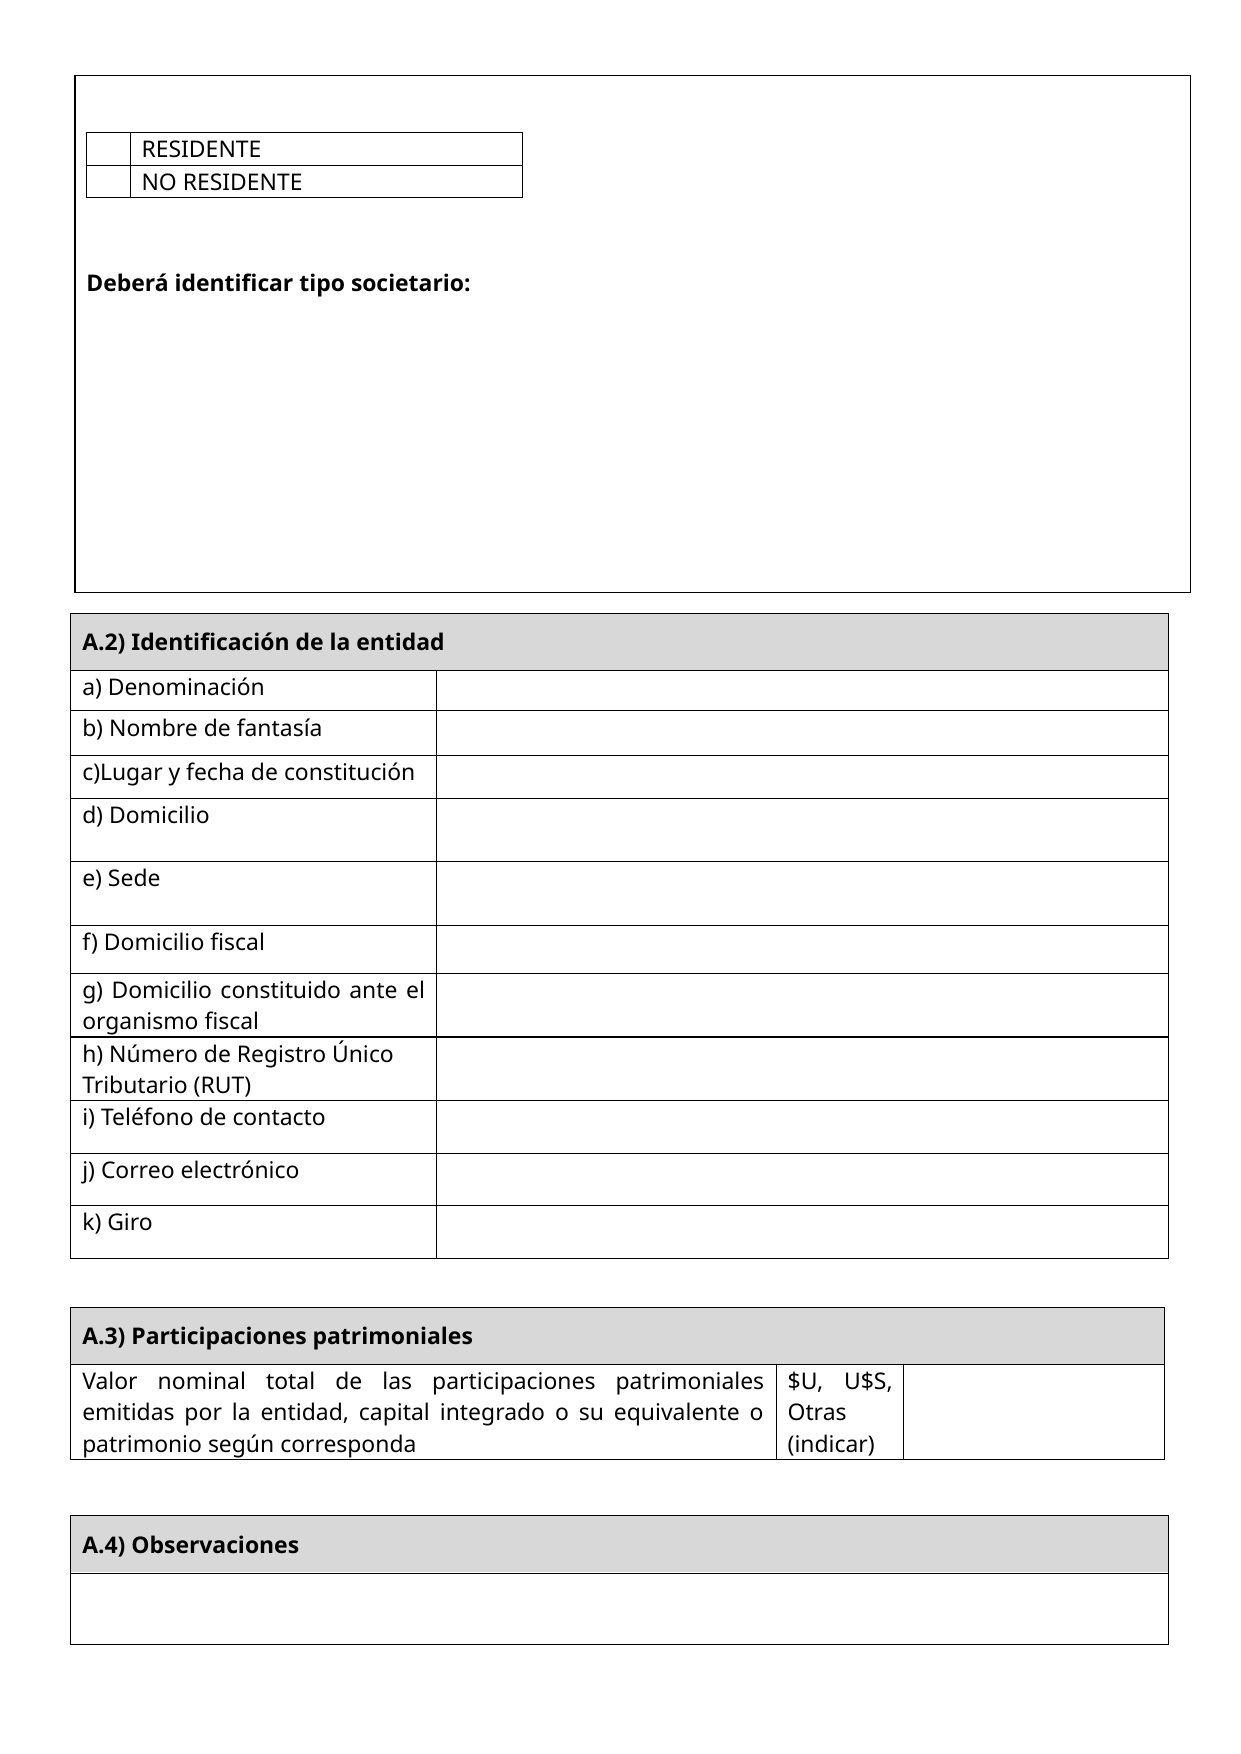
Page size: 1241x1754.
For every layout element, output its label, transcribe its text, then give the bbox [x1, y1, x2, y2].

table_cell a) Denominación [71, 671, 436, 710]
table_header A.2) Identificación de la entidad [71, 614, 1168, 670]
table_cell NO RESIDENTE [131, 166, 522, 197]
table_cell $U, U$S, Otras (indicar) [777, 1365, 903, 1459]
table_cell [437, 756, 1168, 798]
table_cell Deberá identificar tipo societario: [76, 76, 1190, 592]
table_cell h) Número de Registro Único Tributario (RUT) [71, 1038, 436, 1100]
table_cell Valor nominal total de las participaciones patrimoniales emitidas por la entidad, capital integrado o su equivalente o patrimonio según corresponda [71, 1365, 776, 1459]
table_cell [437, 799, 1168, 861]
table_cell i) Teléfono de contacto [71, 1101, 436, 1152]
table_cell [437, 1206, 1168, 1257]
table_cell [437, 1101, 1168, 1152]
table_cell [437, 1154, 1168, 1205]
table_cell e) Sede [71, 862, 436, 925]
table_cell [437, 862, 1168, 925]
table_cell [71, 1574, 1168, 1644]
table_header A.4) Observaciones [71, 1516, 1168, 1572]
table_cell [437, 671, 1168, 710]
table_header RESIDENTE [131, 133, 522, 164]
table_cell [437, 974, 1168, 1036]
table_cell g) Domicilio constituido ante el organismo fiscal [71, 974, 436, 1036]
table_cell [437, 711, 1168, 754]
table_cell b) Nombre de fantasía [71, 711, 436, 754]
table_cell [904, 1365, 1164, 1459]
table_cell [437, 926, 1168, 973]
table_cell j) Correo electrónico [71, 1154, 436, 1205]
table_header [87, 133, 130, 164]
table_cell [87, 166, 130, 197]
table_cell c)Lugar y fecha de constitución [71, 756, 436, 798]
table_cell [437, 1038, 1168, 1100]
table_cell k) Giro [71, 1206, 436, 1257]
table_cell f) Domicilio fiscal [71, 926, 436, 973]
table_header A.3) Participaciones patrimoniales [71, 1308, 1164, 1364]
table_cell d) Domicilio [71, 799, 436, 861]
